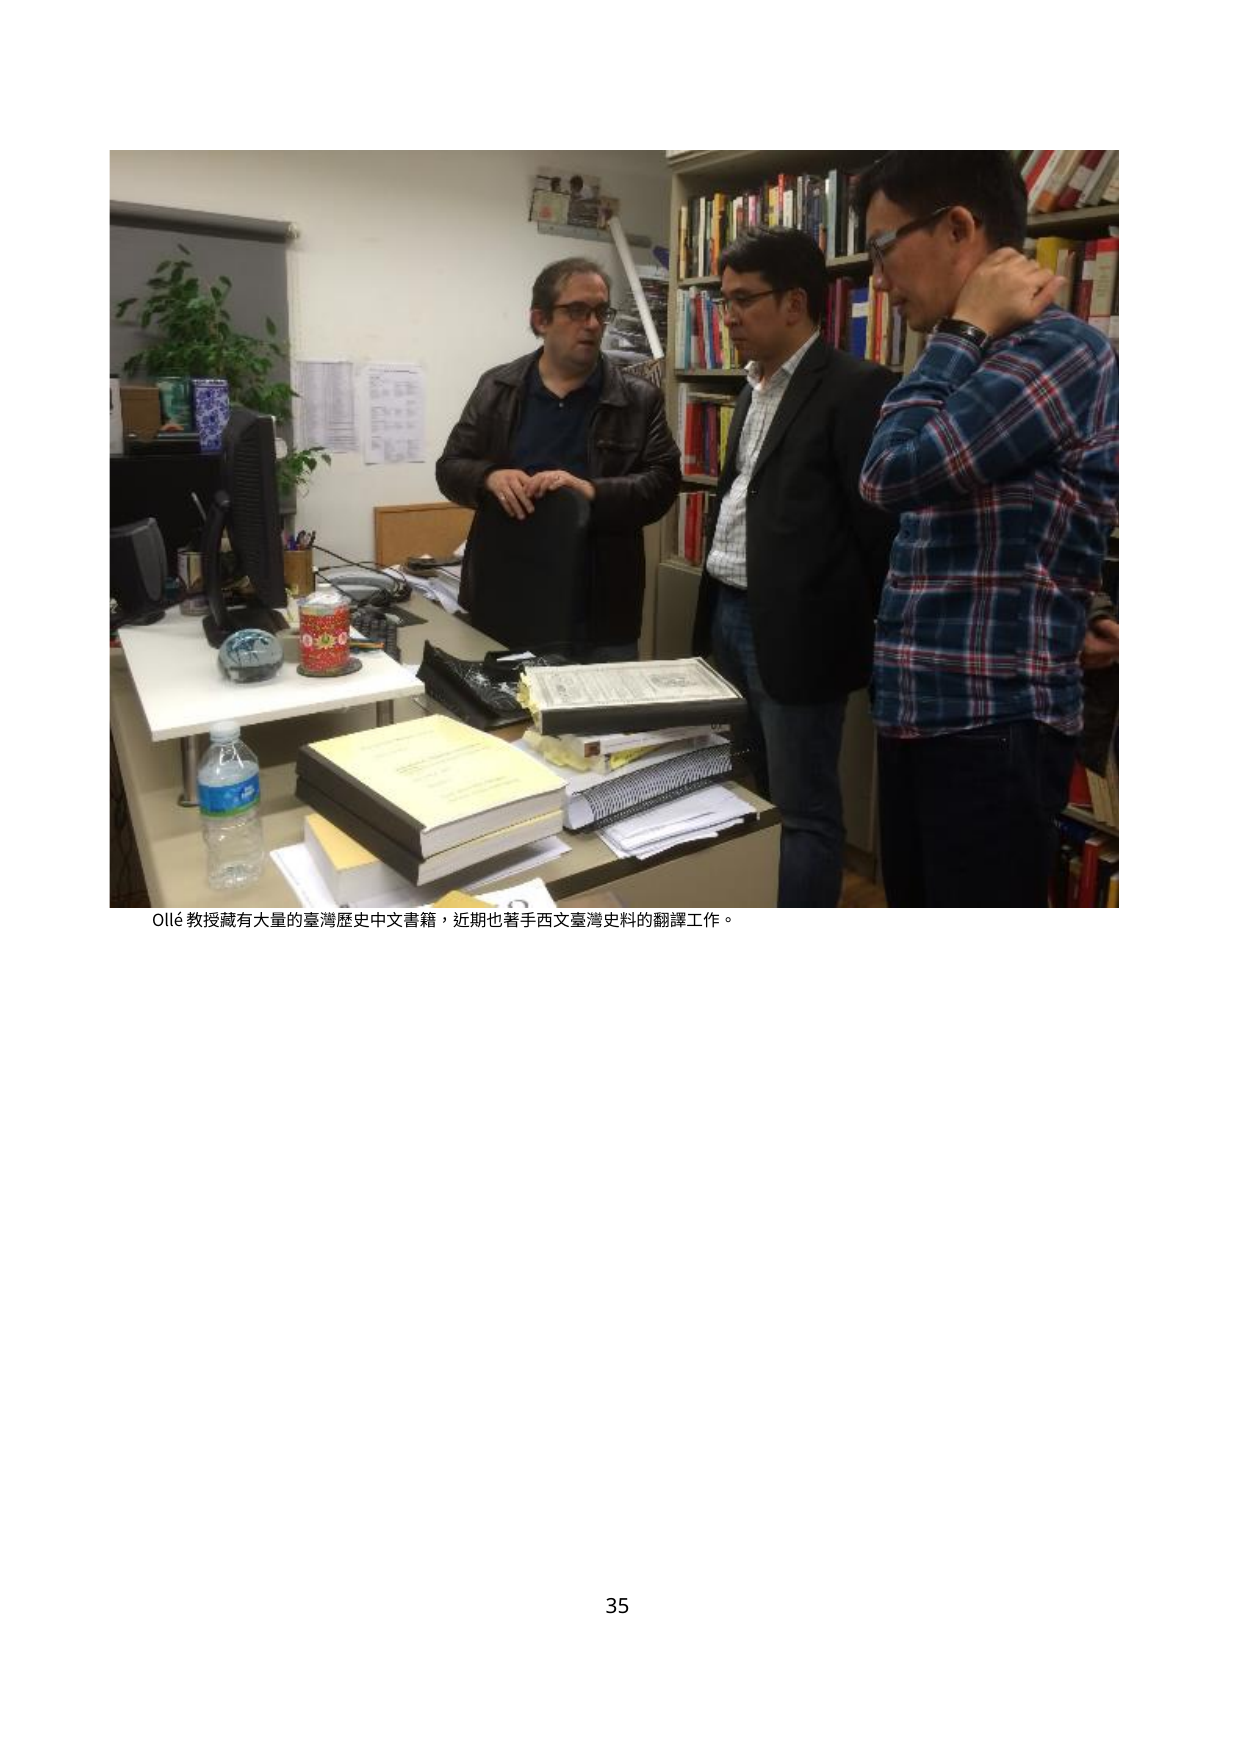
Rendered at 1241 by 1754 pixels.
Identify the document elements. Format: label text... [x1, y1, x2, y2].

picture [109, 150, 1119, 908]
text Ollé教授藏有大量的臺灣歷史中文書籍，近期也著手西文臺灣史料的翻譯工作。 [112, 150, 1122, 931]
